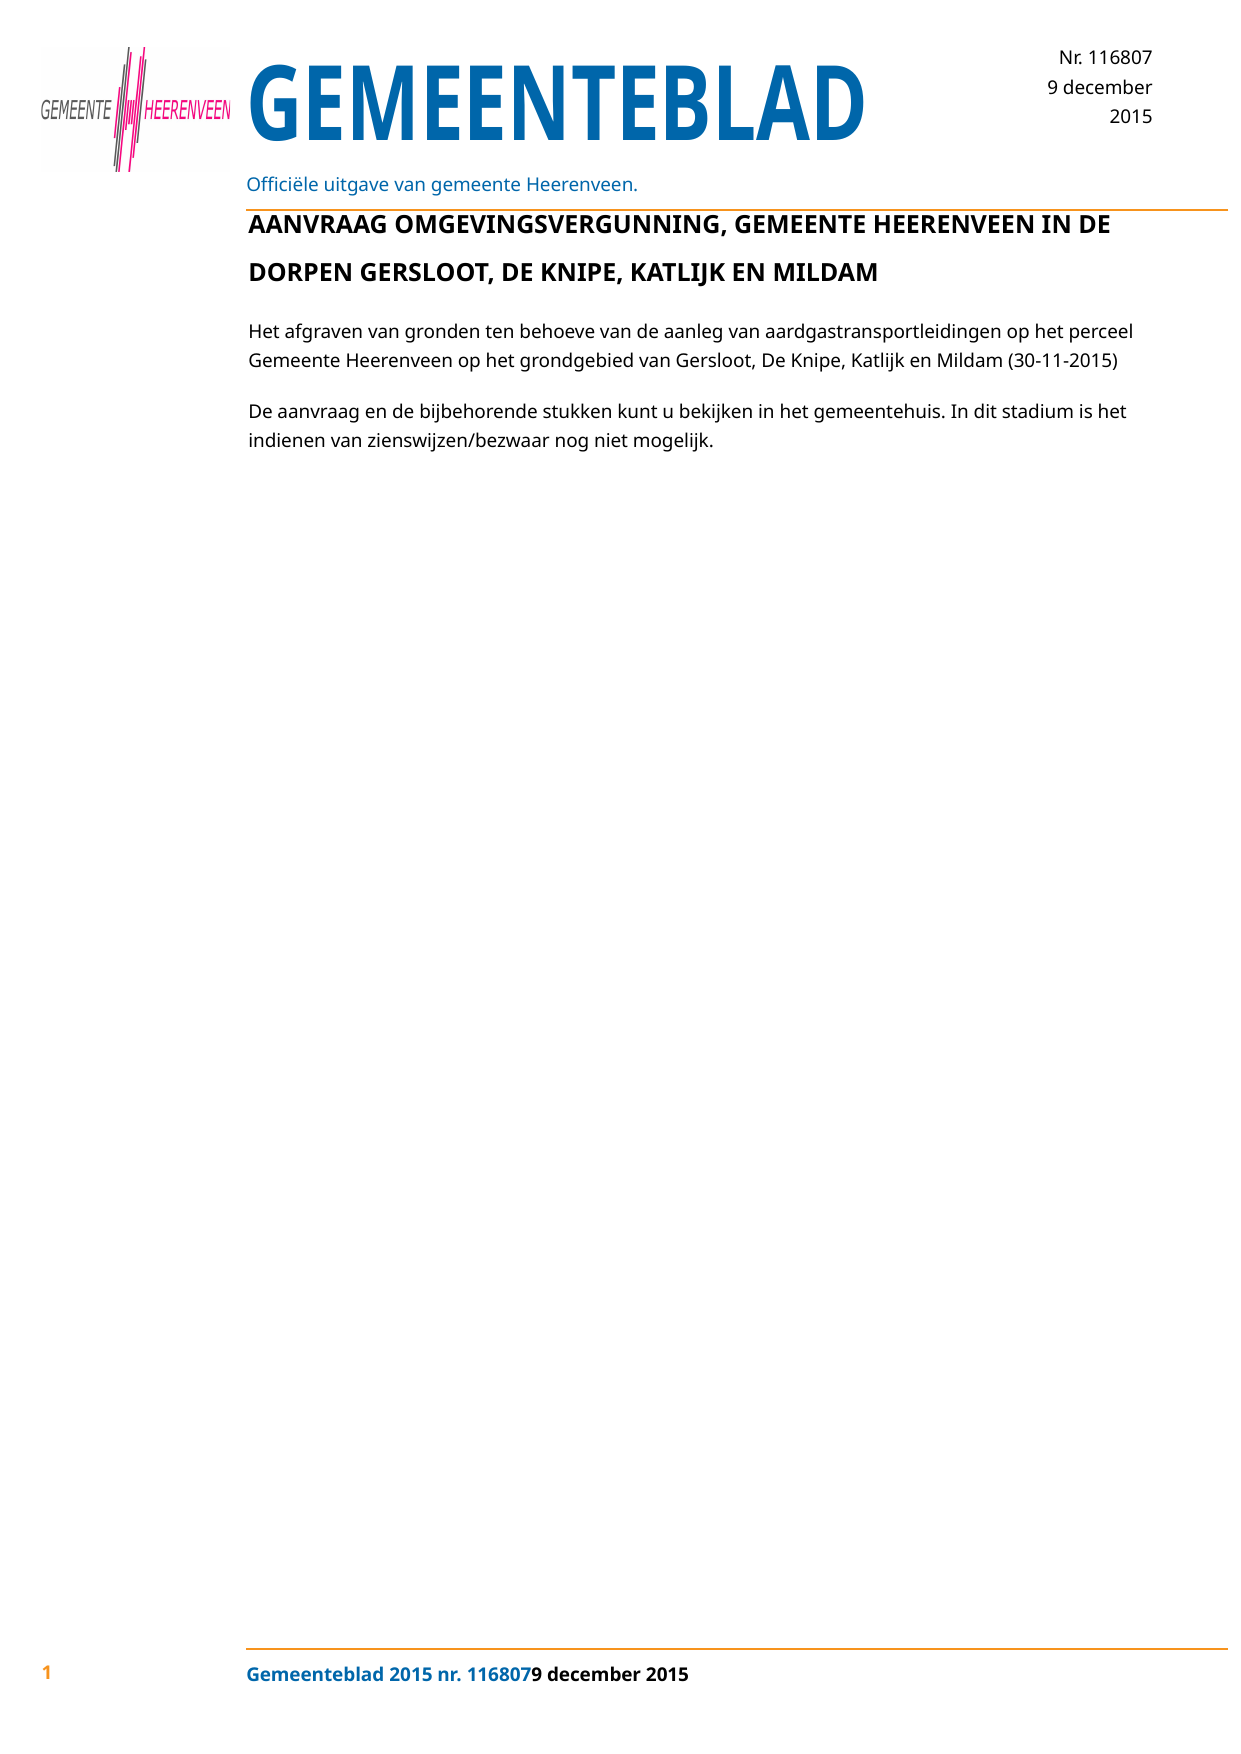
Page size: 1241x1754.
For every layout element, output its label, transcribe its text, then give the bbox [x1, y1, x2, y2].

text Het afgraven van gronden ten behoeve van de aanleg van aardgastransportleidingen op het perceel Gemeente Heerenveen op het grondgebied van Gersloot, De Knipe, Katlijk en Mildam (30-11-2015) [248, 318, 1152, 373]
picture [41, 47, 231, 172]
text De aanvraag en de bijbehorende stukken kunt u bekijken in het gemeentehuis. In dit stadium is het indienen van zienswijzen/bezwaar nog niet mogelijk. [248, 398, 1152, 453]
text AANVRAAG OMGEVINGSVERGUNNING, GEMEENTE HEERENVEEN IN DE DORPEN GERSLOOT, DE KNIPE, KATLIJK EN MILDAM [248, 211, 1152, 288]
